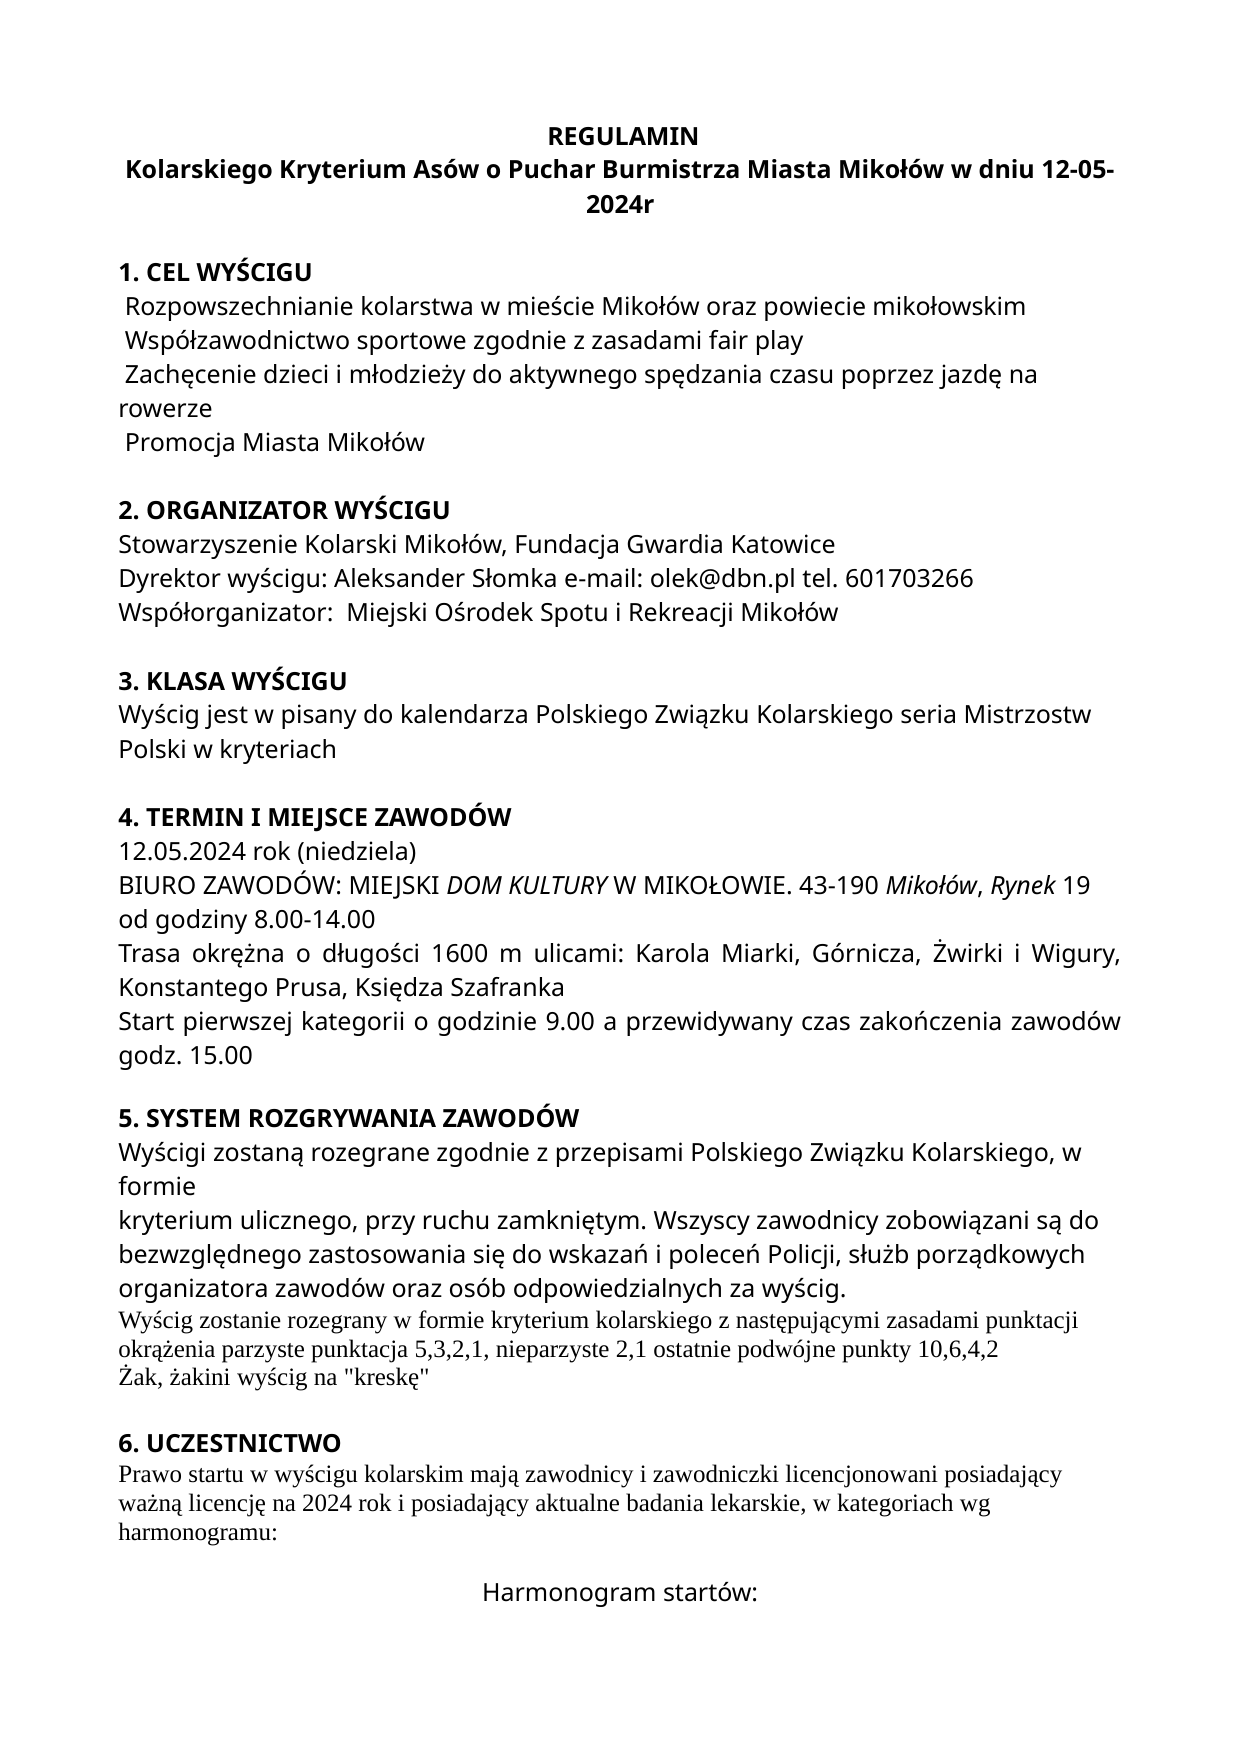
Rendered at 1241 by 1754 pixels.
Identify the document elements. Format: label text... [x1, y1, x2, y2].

text Dyrektor wyścigu: Aleksander Słomka e-mail: olek@dbn.pl tel. 601703266 [118, 561, 1122, 595]
text Wyścigi zostaną rozegrane zgodnie z przepisami Polskiego Związku Kolarskiego, w formie [118, 1135, 1122, 1203]
text 5. SYSTEM ROZGRYWANIA ZAWODÓW [118, 1101, 1122, 1135]
text BIURO ZAWODÓW: MIEJSKI DOM KULTURY W MIKOŁOWIE. 43-190 Mikołów, Rynek 19 od godziny 8.00-14.00 [118, 867, 1122, 936]
text 3. KLASA WYŚCIGU [118, 663, 1122, 697]
text Kolarskiego Kryterium Asów o Puchar Burmistrza Miasta Mikołów w dniu 12-05-2024r [118, 152, 1122, 220]
text Stowarzyszenie Kolarski Mikołów, Fundacja Gwardia Katowice [118, 527, 1122, 561]
text kryterium ulicznego, przy ruchu zamkniętym. Wszyscy zawodnicy zobowiązani są do bezwzględnego zastosowania się do wskazań i poleceń Policji, służb porządkowych organizatora zawodów oraz osób odpowiedzialnych za wyścig. [118, 1203, 1122, 1305]
text Wyścig jest w pisany do kalendarza Polskiego Związku Kolarskiego seria Mistrzostw Polski w kryteriach [118, 697, 1122, 765]
text 2. ORGANIZATOR WYŚCIGU [118, 493, 1122, 527]
text 12.05.2024 rok (niedziela) [118, 833, 1122, 867]
text Rozpowszechnianie kolarstwa w mieście Mikołów oraz powiecie mikołowskim [118, 288, 1122, 322]
text Promocja Miasta Mikołów [118, 425, 1122, 459]
text Trasa okrężna o długości 1600 m ulicami: Karola Miarki, Górnicza, Żwirki i Wigury, Konstantego Prusa, Księdza Szafranka [118, 936, 1122, 1004]
text Współzawodnictwo sportowe zgodnie z zasadami fair play [118, 322, 1122, 357]
text Prawo startu w wyścigu kolarskim mają zawodnicy i zawodniczki licencjonowani posiadający ważną licencję na 2024 rok i posiadający aktualne badania lekarskie, w kategoriach wg harmonogramu: [118, 1459, 1122, 1546]
text REGULAMIN [118, 118, 1122, 152]
text Żak, żakini wyścig na "kreskę" [118, 1362, 1122, 1391]
text Wyścig zostanie rozegrany w formie kryterium kolarskiego z następującymi zasadami punktacji okrążenia parzyste punktacja 5,3,2,1, nieparzyste 2,1 ostatnie podwójne punkty 10,6,4,2 [118, 1305, 1122, 1362]
text 1. CEL WYŚCIGU [118, 254, 1122, 288]
text Harmonogram startów: [118, 1574, 1122, 1608]
text Współorganizator: Miejski Ośrodek Spotu i Rekreacji Mikołów [118, 595, 1122, 629]
text 4. TERMIN I MIEJSCE ZAWODÓW [118, 799, 1122, 833]
text Zachęcenie dzieci i młodzieży do aktywnego spędzania czasu poprzez jazdę na rowerze [118, 357, 1122, 425]
text Start pierwszej kategorii o godzinie 9.00 a przewidywany czas zakończenia zawodów godz. 15.00 [118, 1004, 1122, 1072]
text 6. UCZESTNICTWO [118, 1425, 1122, 1459]
